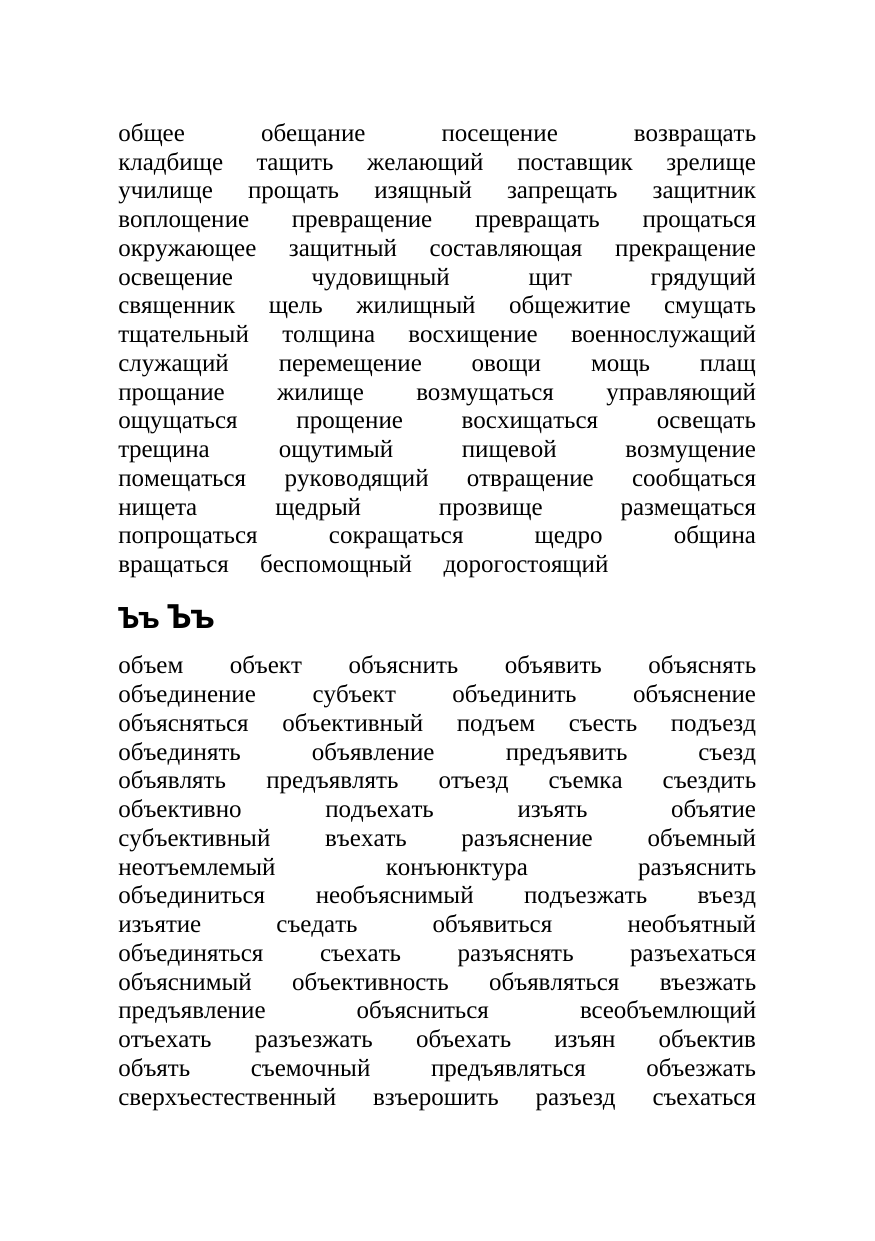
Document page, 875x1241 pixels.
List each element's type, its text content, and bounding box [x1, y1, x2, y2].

text общее обещание посещение возвращать кладбище тащить желающий поставщик зрелище училище прощать изящный запрещать защитник воплощение превращение превращать прощаться окружающее защитный составляющая прекращение освещение чудовищный щит грядущий священник щель жилищный общежитие смущать тщательный толщина восхищение военнослужащий служащий перемещение овощи мощь плащ прощание жилище возмущаться управляющий ощущаться прощение восхищаться освещать трещина ощутимый пищевой возмущение помещаться руководящий отвращение сообщаться нищета щедрый прозвище размещаться попрощаться сокращаться щедро община вращаться беспомощный дорогостоящий [118, 118, 756, 578]
text объем объект объяснить объявить объяснять объединение субъект объединить объяснение объясняться объективный подъем съесть подъезд объединять объявление предъявить съезд объявлять предъявлять отъезд съемка съездить объективно подъехать изъять объятие субъективный въехать разъяснение объемный неотъемлемый конъюнктура разъяснить объединиться необъяснимый подъезжать въезд изъятие съедать объявиться необъятный объединяться съехать разъяснять разъехаться объяснимый объективность объявляться въезжать предъявление объясниться всеобъемлющий отъехать разъезжать объехать изъян объектив объять съемочный предъявляться объезжать сверхъестественный взъерошить разъезд съехаться [118, 651, 756, 1111]
subtitle Ъъ Ъъ [118, 593, 756, 638]
